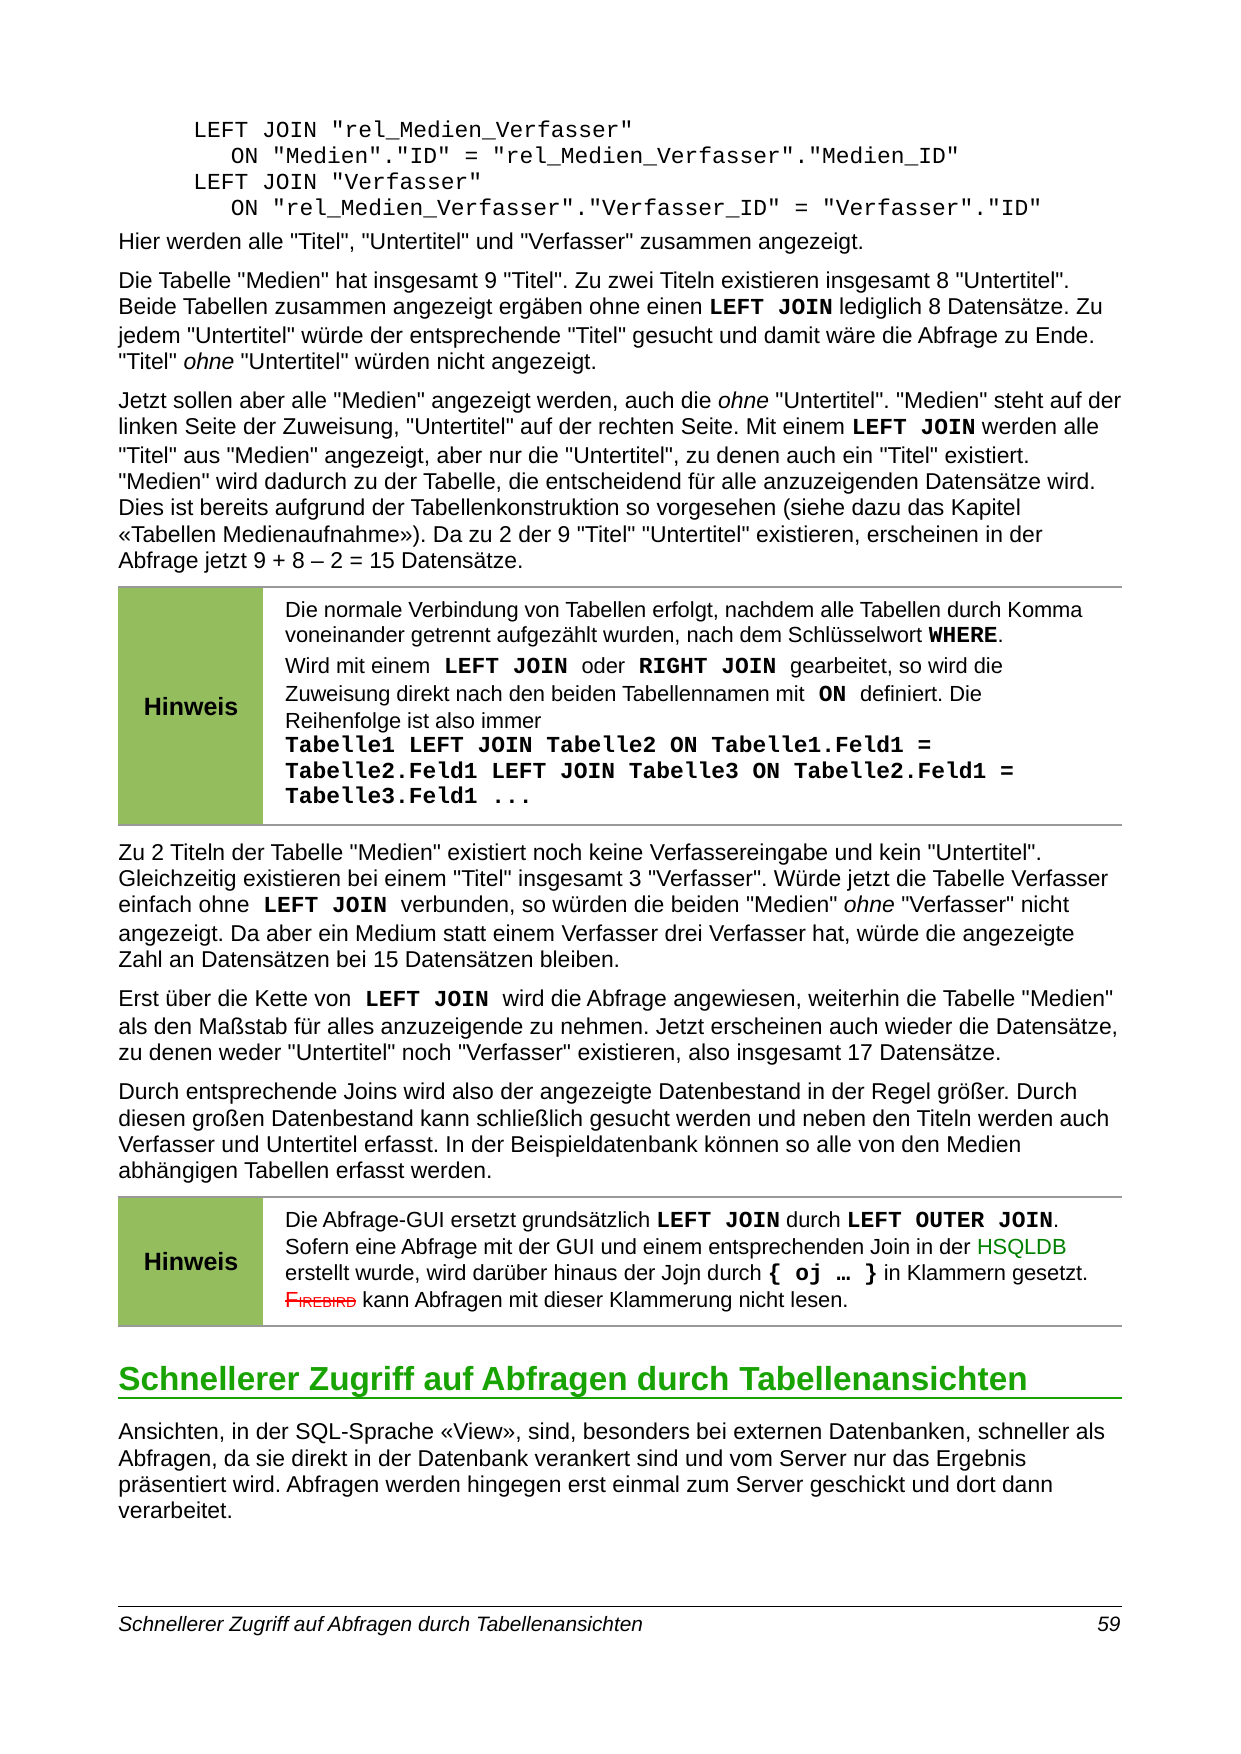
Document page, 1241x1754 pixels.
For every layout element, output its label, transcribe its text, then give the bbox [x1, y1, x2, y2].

text Die Tabelle "Medien" hat insgesamt 9 "Titel". Zu zwei Titeln existieren insgesamt 8 "Untertitel". Beide Tabellen zusammen angezeigt ergäben ohne einen LEFT JOIN lediglich 8 Datensätze. Zu jedem "Untertitel" würde der entsprechende "Titel" gesucht und damit wäre die Abfrage zu Ende. "Titel" ohne "Untertitel" würden nicht angezeigt. [118, 267, 1122, 374]
text Erst über die Kette von LEFT JOIN wird die Abfrage angewiesen, weiterhin die Tabelle "Medien" als den Maßstab für alles anzuzeigende zu nehmen. Jetzt erscheinen auch wieder die Datensätze, zu denen weder "Untertitel" noch "Verfasser" existieren, also insgesamt 17 Datensätze. [118, 985, 1122, 1066]
text LEFT JOIN "rel_Medien_Verfasser" ON "Medien"."ID" = "rel_Medien_Verfasser"."Medien_ID" LEFT JOIN "Verfasser" ON "rel_Medien_Verfasser"."Verfasser_ID" = "Verfasser"."ID" [156, 118, 1122, 222]
text Zu 2 Titeln der Tabelle "Medien" existiert noch keine Verfassereingabe und kein "Untertitel". Gleichzeitig existieren bei einem "Titel" insgesamt 3 "Verfasser". Würde jetzt die Tabelle Verfasser einfach ohne LEFT JOIN verbunden, so würden die beiden "Medien" ohne "Verfasser" nicht angezeigt. Da aber ein Medium statt einem Verfasser drei Verfasser hat, würde die angezeigte Zahl an Datensätzen bei 15 Datensätzen bleiben. [118, 838, 1122, 972]
text Hier werden alle "Titel", "Untertitel" und "Verfasser" zusammen angezeigt. [118, 228, 1122, 254]
text Ansichten, in der SQL-Sprache «View», sind, besonders bei externen Datenbanken, schneller als Abfragen, da sie direkt in der Datenbank verankert sind und vom Server nur das Ergebnis präsentiert wird. Abfragen werden hingegen erst einmal zum Server geschickt und dort dann verarbeitet. [118, 1418, 1122, 1524]
table_header Hinweis [118, 588, 263, 824]
text Durch entsprechende Joins wird also der angezeigte Datenbestand in der Regel größer. Durch diesen großen Datenbestand kann schließlich gesucht werden und neben den Titeln werden auch Verfasser und Untertitel erfasst. In der Beispieldatenbank können so alle von den Medien abhängigen Tabellen erfasst werden. [118, 1078, 1122, 1184]
text Jetzt sollen aber alle "Medien" angezeigt werden, auch die ohne "Untertitel". "Medien" steht auf der linken Seite der Zuweisung, "Untertitel" auf der rechten Seite. Mit einem LEFT JOIN werden alle "Titel" aus "Medien" angezeigt, aber nur die "Untertitel", zu denen auch ein "Titel" existiert. "Medien" wird dadurch zu der Tabelle, die entscheidend für alle anzuzeigenden Datensätze wird. Dies ist bereits aufgrund der Tabellenkonstruktion so vorgesehen (siehe dazu das Kapitel «Tabellen Medienaufnahme»). Da zu 2 der 9 "Titel" "Untertitel" existieren, erscheinen in der Abfrage jetzt 9 + 8 – 2 = 15 Datensätze. [118, 387, 1122, 573]
subtitle Schnellerer Zugriff auf Abfragen durch Tabellenansichten [118, 1359, 1122, 1397]
table_header Die normale Verbindung von Tabellen erfolgt, nachdem alle Tabellen durch Komma voneinander getrennt aufgezählt wurden, nach dem Schlüsselwort WHERE. Wird mit einem LEFT JOIN oder RIGHT JOIN gearbeitet, so wird die Zuweisung direkt nach den beiden Tabellennamen mit ON definiert. Die Reihenfolge ist also immer Tabelle1 LEFT JOIN Tabelle2 ON Tabelle1.Feld1 = Tabelle2.Feld1 LEFT JOIN Tabelle3 ON Tabelle2.Feld1 = Tabelle3.Feld1 ... [264, 588, 1122, 824]
table_header Die Abfrage-GUI ersetzt grundsätzlich LEFT JOIN durch LEFT OUTER JOIN. Sofern eine Abfrage mit der GUI und einem entsprechenden Join in der HSQLDB erstellt wurde, wird darüber hinaus der Jojn durch { oj … } in Klammern gesetzt. Firebird kann Abfragen mit dieser Klammerung nicht lesen. [264, 1198, 1122, 1325]
table_header Hinweis [118, 1198, 263, 1325]
